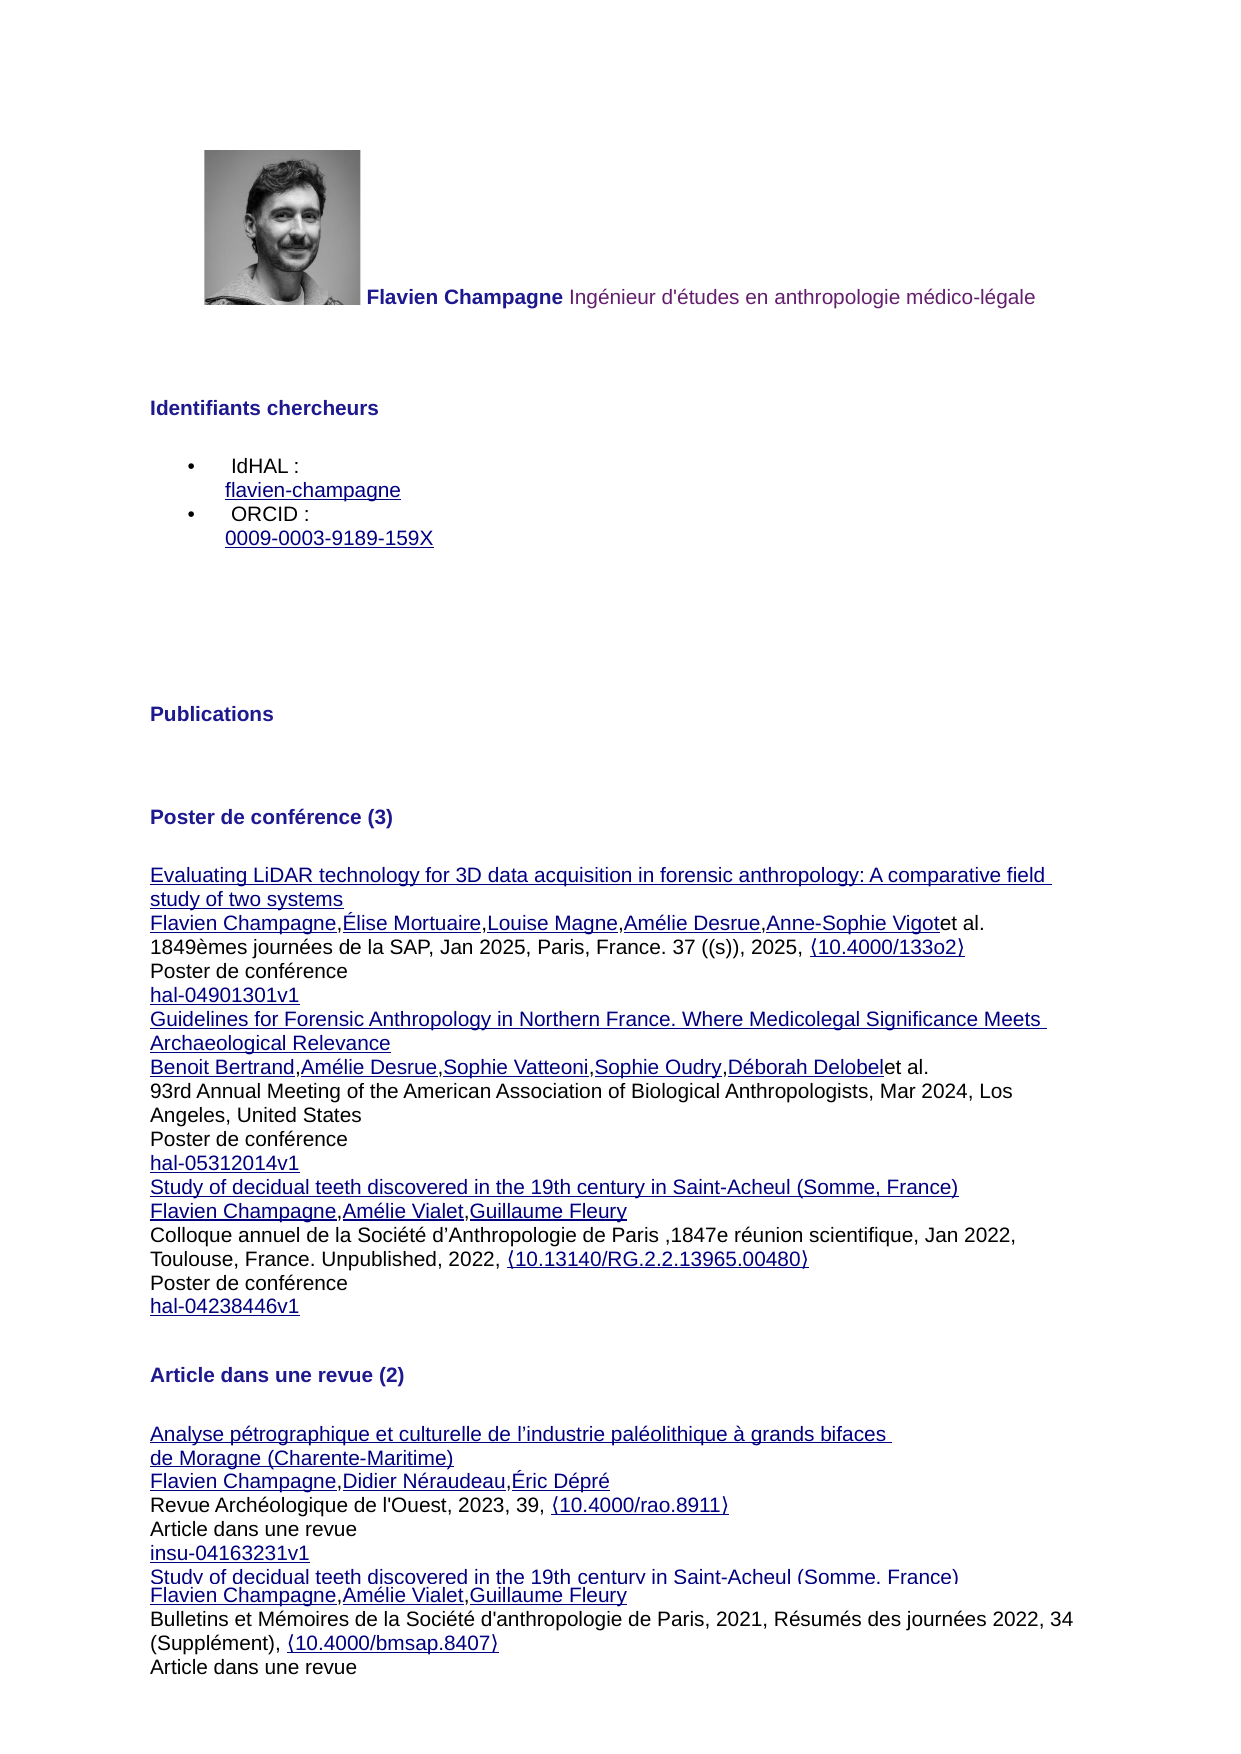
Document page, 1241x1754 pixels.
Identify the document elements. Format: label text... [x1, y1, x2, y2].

table_cell Study of decidual teeth discovered in the 19th century in Saint-Acheul (Somme, France) Flavien Champagne,Amélie Vialet,Guillaume Fleury Bulletins et Mémoires de la Société d'anthropologie de Paris, 2021, Résumés des journées 2022, 34 (Supplément), ⟨10.4000/bmsap.8407⟩ Article dans une revue [150, 1565, 1090, 1679]
subtitle Poster de conférence (3) [150, 805, 1090, 829]
subtitle Flavien Champagne Ingénieur d'études en anthropologie médico-légale [150, 150, 1090, 309]
subtitle Article dans une revue (2) [150, 1363, 1090, 1387]
list 0009-0003-9189-159X [187, 526, 1090, 549]
list ORCID : [187, 502, 1090, 526]
subtitle Publications [150, 702, 1090, 726]
picture [204, 150, 361, 305]
table_cell Study of decidual teeth discovered in the 19th century in Saint-Acheul (Somme, France) Flavien Champagne,Amélie Vialet,Guillaume Fleury Colloque annuel de la Société d’Anthropologie de Paris ,1847e réunion scientifique, Jan 2022, Toulouse, France. Unpublished, 2022, ⟨10.13140/RG.2.2.13965.00480⟩ Poster de conférence hal-04238446v1 [150, 1175, 1090, 1318]
subtitle Identifiants chercheurs [150, 395, 1090, 419]
table_cell Guidelines for Forensic Anthropology in Northern France. Where Medicolegal Significance Meets Archaeological Relevance Benoit Bertrand,Amélie Desrue,Sophie Vatteoni,Sophie Oudry,Déborah Delobelet al. 93rd Annual Meeting of the American Association of Biological Anthropologists, Mar 2024, Los Angeles, United States Poster de conférence hal-05312014v1 [150, 1007, 1090, 1174]
table_header Analyse pétrographique et culturelle de l’industrie paléolithique à grands bifaces de Moragne (Charente-Maritime) Flavien Champagne,Didier Néraudeau,Éric Dépré Revue Archéologique de l'Ouest, 2023, 39, ⟨10.4000/rao.8911⟩ Article dans une revue insu-04163231v1 [150, 1421, 1090, 1565]
list flavien-champagne [187, 478, 1090, 502]
table_header Evaluating LiDAR technology for 3D data acquisition in forensic anthropology: A comparative field study of two systems Flavien Champagne,Élise Mortuaire,Louise Magne,Amélie Desrue,Anne-Sophie Vigotet al. 1849èmes journées de la SAP, Jan 2025, Paris, France. 37 ((s)), 2025, ⟨10.4000/133o2⟩ Poster de conférence hal-04901301v1 [150, 863, 1090, 1007]
list IdHAL : [187, 454, 1090, 478]
